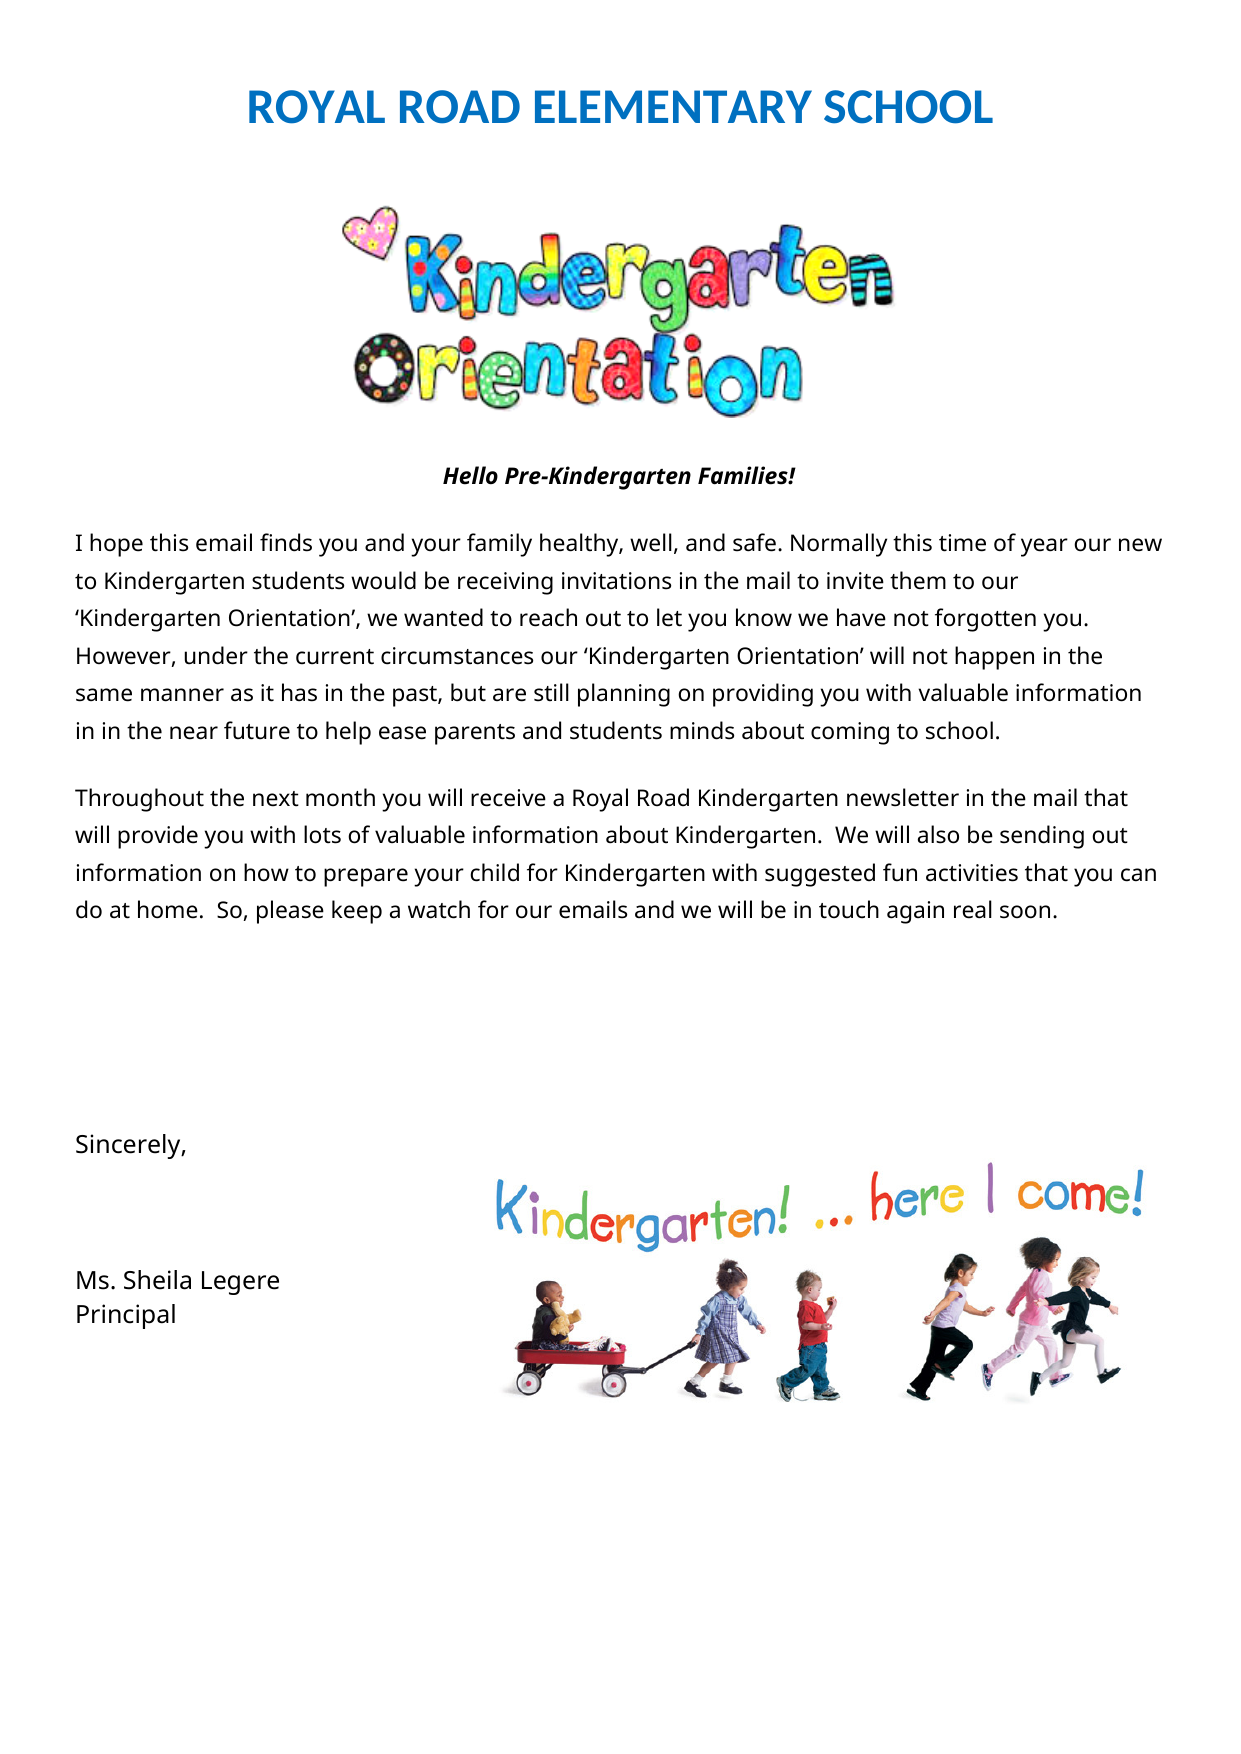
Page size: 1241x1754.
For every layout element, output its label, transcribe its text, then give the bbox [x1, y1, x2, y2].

text At ROYAL ROAD ELEMENTARY SCHOOL! [903, 324, 1165, 358]
text At ROYAL ROAD ELEMENTARY SCHOOL! [75, 324, 338, 358]
text ROYAL ROAD ELEMENTARY SCHOOL [75, 75, 1165, 136]
text BIG Welcome [903, 222, 1165, 273]
text Throughout the next month you will receive a Royal Road Kindergarten newsletter in the mail that will provide you with lots of valuable information about Kindergarten. We will also be sending out information on how to prepare your child for Kindergarten with suggested fun activities that you can do at home. So, please keep a watch for our emails and we will be in touch again real soon. [75, 782, 1165, 925]
text To All 2020-2021 Kindergarten Students [75, 290, 338, 324]
text Sincerely, [75, 1127, 1165, 1161]
text Hello Pre-Kindergarten Families! [75, 460, 1165, 491]
text I hope this email finds you and your family healthy, well, and safe. Normally this time of year our new to Kindergarten students would be receiving invitations in the mail to invite them to our ‘Kindergarten Orientation’, we wanted to reach out to let you know we have not forgotten you. However, under the current circumstances our ‘Kindergarten Orientation’ will not happen in the same manner as it has in the past, but are still planning on providing you with valuable information in in the near future to help ease parents and students minds about coming to school. [75, 527, 1165, 746]
text [1156, 1297, 1165, 1331]
text To All 2020-2021 Kindergarten Students [903, 290, 1165, 324]
text Ms. Sheila Legere [75, 1263, 480, 1297]
text BIG Welcome [75, 222, 338, 273]
text Principal [75, 1297, 480, 1331]
